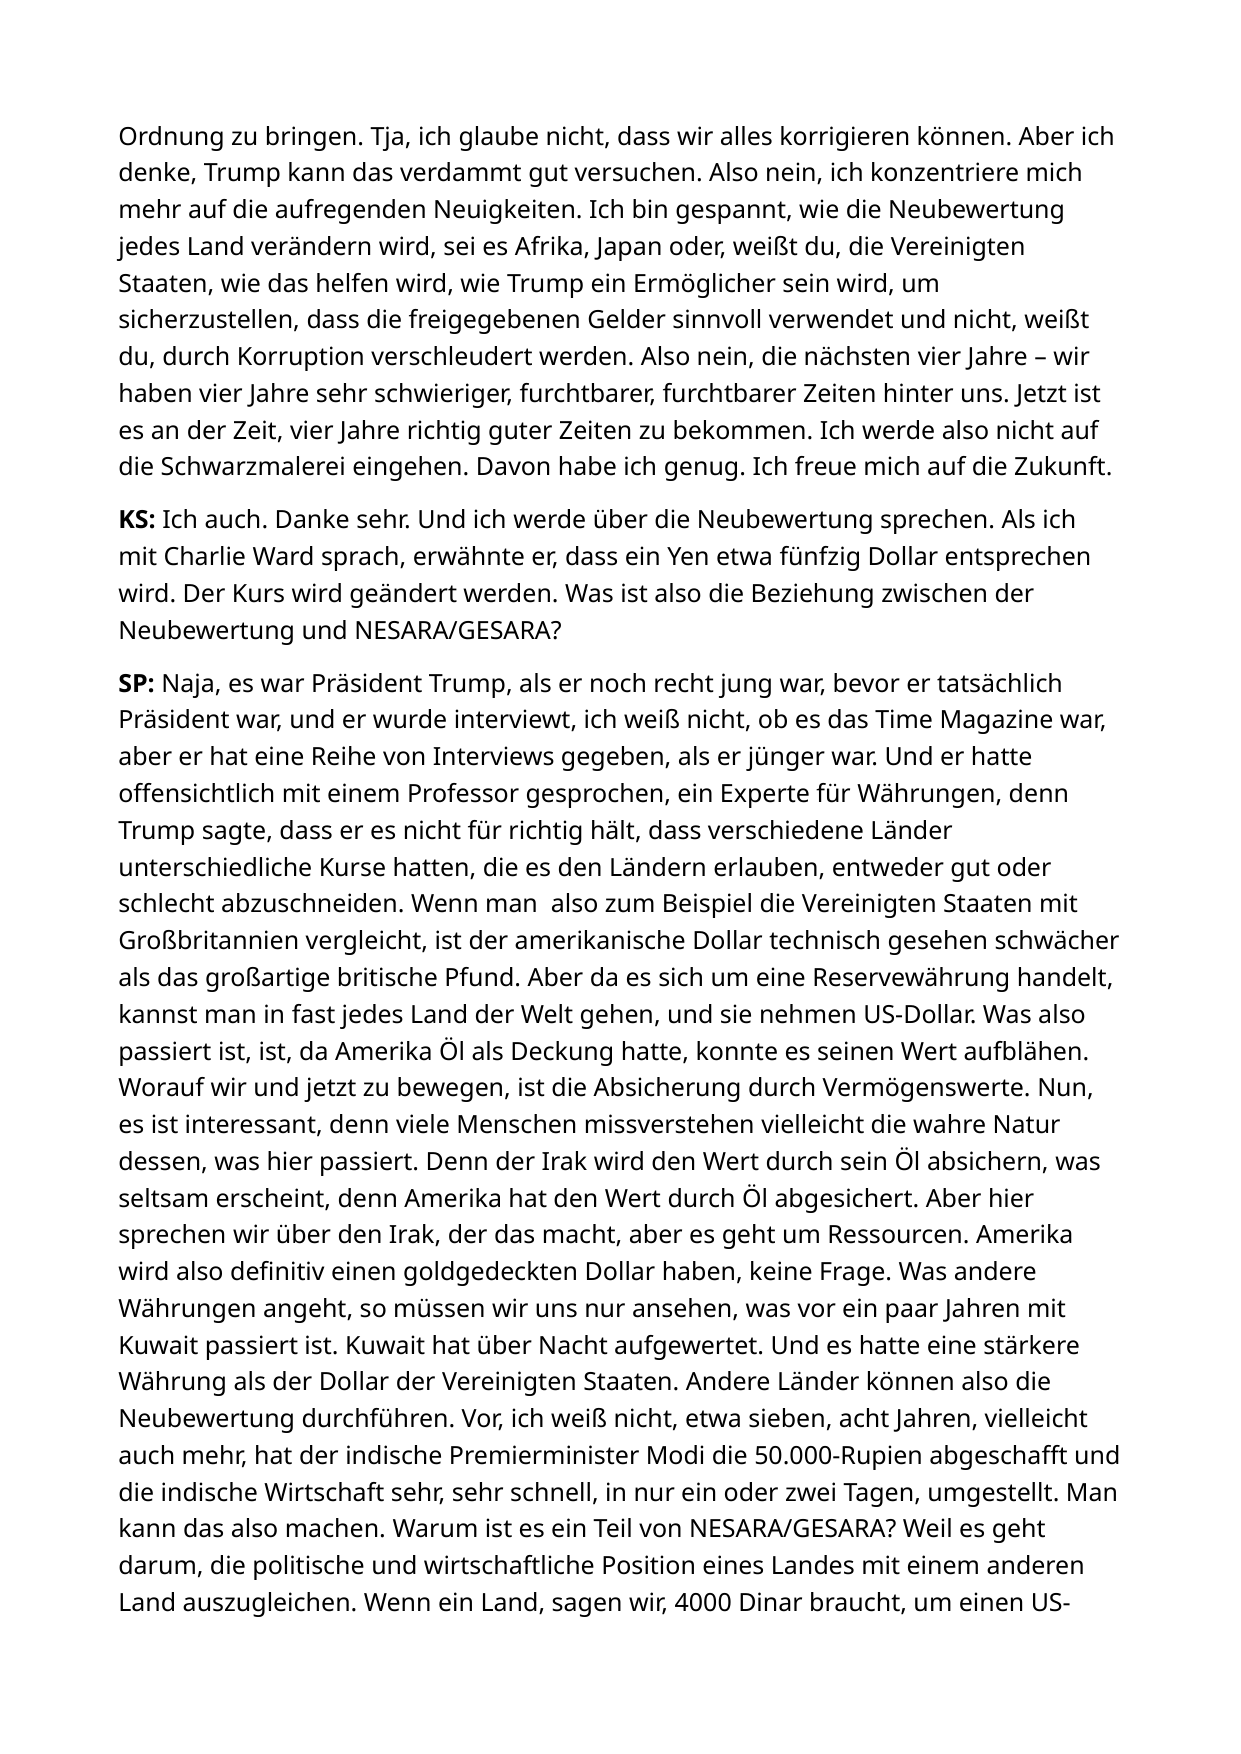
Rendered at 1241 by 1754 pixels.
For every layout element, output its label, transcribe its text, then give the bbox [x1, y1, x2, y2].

text KS: Ich auch. Danke sehr. Und ich werde über die Neubewertung sprechen. Als ich mit Charlie Ward sprach, erwähnte er, dass ein Yen etwa fünfzig Dollar entsprechen wird. Der Kurs wird geändert werden. Was ist also die Beziehung zwischen der Neubewertung und NESARA/GESARA? [118, 502, 1122, 646]
text SP: Naja, es war Präsident Trump, als er noch recht jung war, bevor er tatsächlich Präsident war, und er wurde interviewt, ich weiß nicht, ob es das Time Magazine war, aber er hat eine Reihe von Interviews gegeben, als er jünger war. Und er hatte offensichtlich mit einem Professor gesprochen, ein Experte für Währungen, denn Trump sagte, dass er es nicht für richtig hält, dass verschiedene Länder unterschiedliche Kurse hatten, die es den Ländern erlauben, entweder gut oder schlecht abzuschneiden. Wenn man also zum Beispiel die Vereinigten Staaten mit Großbritannien vergleicht, ist der amerikanische Dollar technisch gesehen schwächer als das großartige britische Pfund. Aber da es sich um eine Reservewährung handelt, kannst man in fast jedes Land der Welt gehen, und sie nehmen US-Dollar. Was also passiert ist, ist, da Amerika Öl als Deckung hatte, konnte es seinen Wert aufblähen. Worauf wir und jetzt zu bewegen, ist die Absicherung durch Vermögenswerte. Nun, es ist interessant, denn viele Menschen missverstehen vielleicht die wahre Natur dessen, was hier passiert. Denn der Irak wird den Wert durch sein Öl absichern, was seltsam erscheint, denn Amerika hat den Wert durch Öl abgesichert. Aber hier sprechen wir über den Irak, der das macht, aber es geht um Ressourcen. Amerika wird also definitiv einen goldgedeckten Dollar haben, keine Frage. Was andere Währungen angeht, so müssen wir uns nur ansehen, was vor ein paar Jahren mit Kuwait passiert ist. Kuwait hat über Nacht aufgewertet. Und es hatte eine stärkere Währung als der Dollar der Vereinigten Staaten. Andere Länder können also die Neubewertung durchführen. Vor, ich weiß nicht, etwa sieben, acht Jahren, vielleicht auch mehr, hat der indische Premierminister Modi die 50.000-Rupien abgeschafft und die indische Wirtschaft sehr, sehr schnell, in nur ein oder zwei Tagen, umgestellt. Man kann das also machen. Warum ist es ein Teil von NESARA/GESARA? Weil es geht darum, die politische und wirtschaftliche Position eines Landes mit einem anderen Land auszugleichen. Wenn ein Land, sagen wir, 4000 Dinar braucht, um einen US- [118, 665, 1122, 1619]
text Ordnung zu bringen. Tja, ich glaube nicht, dass wir alles korrigieren können. Aber ich denke, Trump kann das verdammt gut versuchen. Also nein, ich konzentriere mich mehr auf die aufregenden Neuigkeiten. Ich bin gespannt, wie die Neubewertung jedes Land verändern wird, sei es Afrika, Japan oder, weißt du, die Vereinigten Staaten, wie das helfen wird, wie Trump ein Ermöglicher sein wird, um sicherzustellen, dass die freigegebenen Gelder sinnvoll verwendet und nicht, weißt du, durch Korruption verschleudert werden. Also nein, die nächsten vier Jahre – wir haben vier Jahre sehr schwieriger, furchtbarer, furchtbarer Zeiten hinter uns. Jetzt ist es an der Zeit, vier Jahre richtig guter Zeiten zu bekommen. Ich werde also nicht auf die Schwarzmalerei eingehen. Davon habe ich genug. Ich freue mich auf die Zukunft. [118, 118, 1122, 483]
